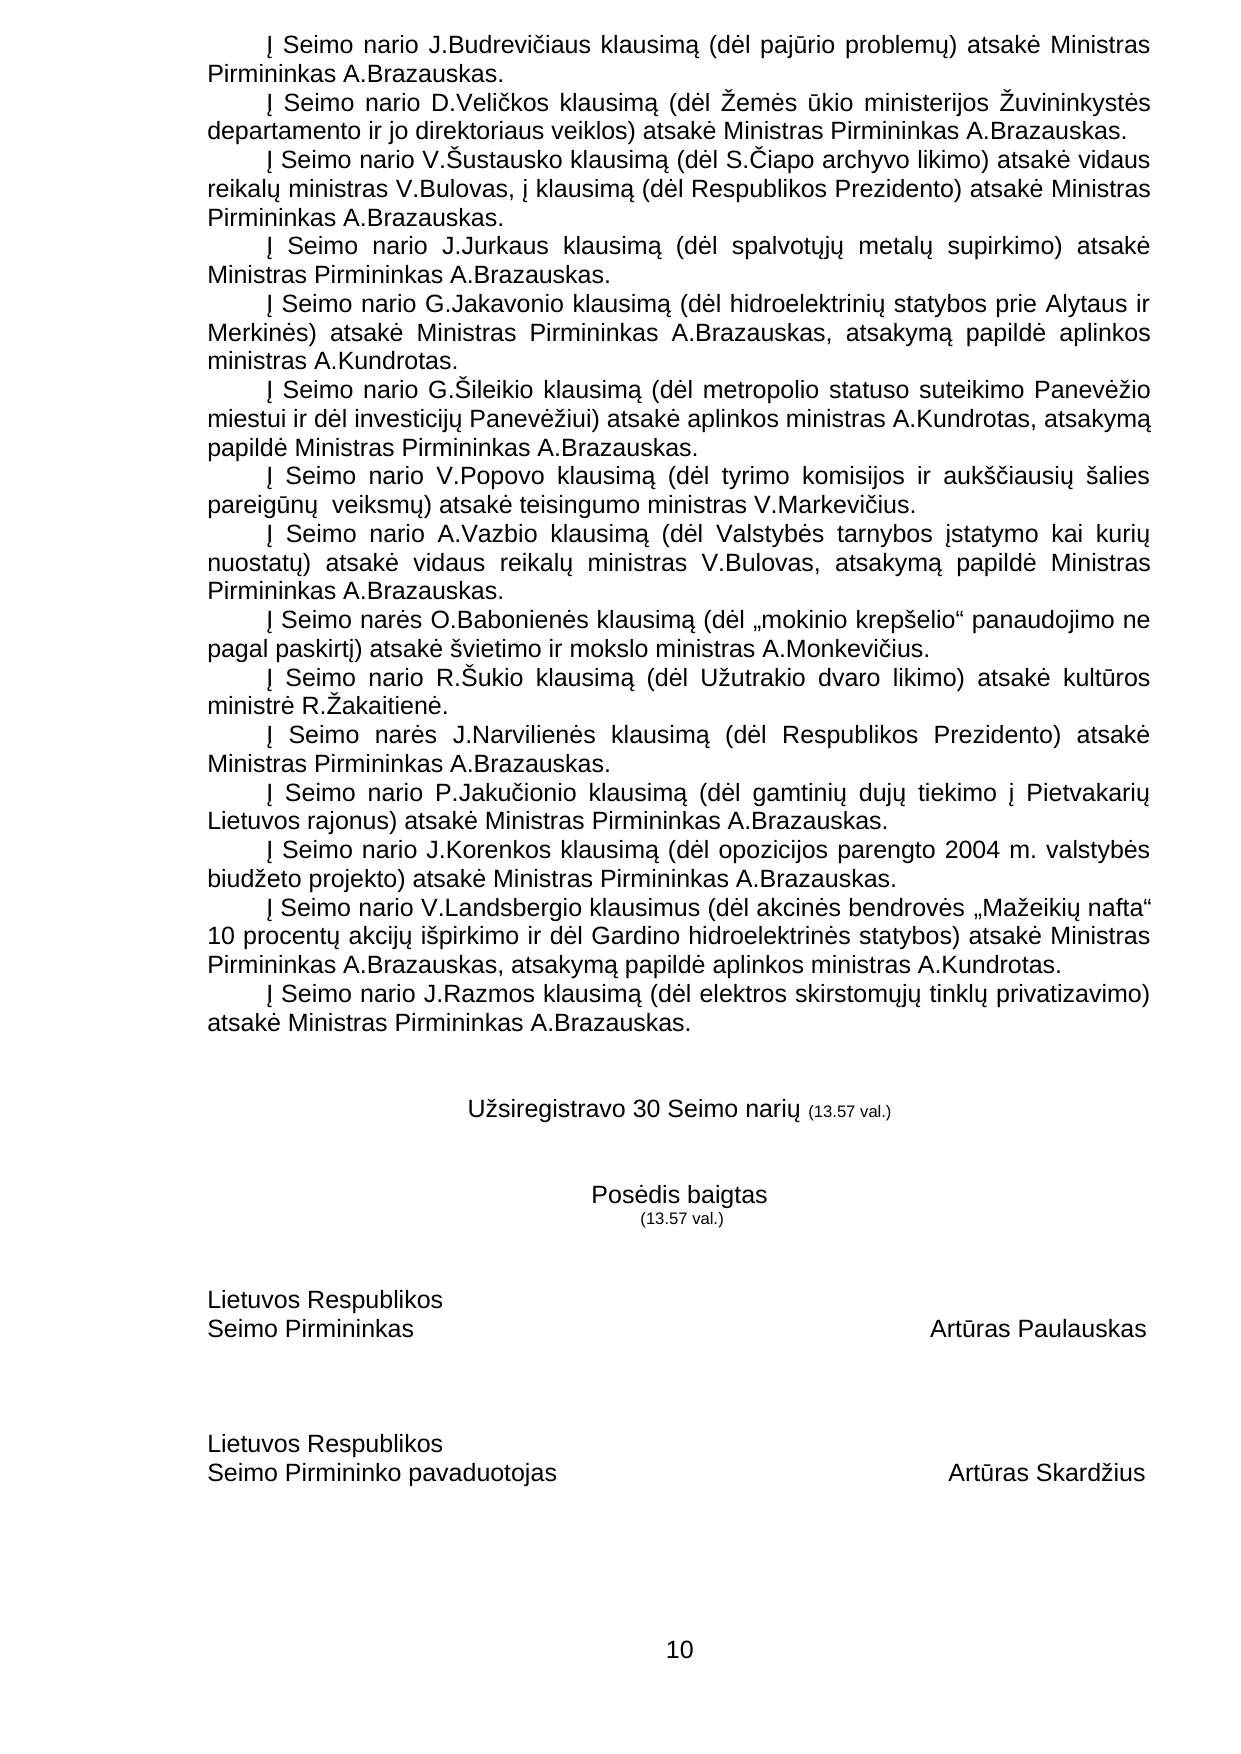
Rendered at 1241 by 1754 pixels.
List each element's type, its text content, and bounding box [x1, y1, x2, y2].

text Seimo Pirmininkas Artūras Paulauskas [207, 1314, 1152, 1343]
text Į Seimo nario V.Landsbergio klausimus (dėl akcinės bendrovės „Mažeikių nafta“ 10 procentų akcijų išpirkimo ir dėl Gardino hidroelektrinės statybos) atsakė Ministras Pirmininkas A.Brazauskas, atsakymą papildė aplinkos ministras A.Kundrotas. [207, 892, 1152, 979]
text Lietuvos Respublikos [207, 1285, 1152, 1314]
text Seimo Pirmininko pavaduotojas Artūras Skardžius [207, 1458, 1152, 1487]
text Į Seimo nario G.Jakavonio klausimą (dėl hidroelektrinių statybos prie Alytaus ir Merkinės) atsakė Ministras Pirmininkas A.Brazauskas, atsakymą papildė aplinkos ministras A.Kundrotas. [207, 289, 1152, 375]
text Į Seimo narės J.Narvilienės klausimą (dėl Respublikos Prezidento) atsakė Ministras Pirmininkas A.Brazauskas. [207, 720, 1152, 777]
text Į Seimo nario V.Šustausko klausimą (dėl S.Čiapo archyvo likimo) atsakė vidaus reikalų ministras V.Bulovas, į klausimą (dėl Respublikos Prezidento) atsakė Ministras Pirmininkas A.Brazauskas. [207, 145, 1152, 231]
text Į Seimo nario P.Jakučionio klausimą (dėl gamtinių dujų tiekimo į Pietvakarių Lietuvos rajonus) atsakė Ministras Pirmininkas A.Brazauskas. [207, 777, 1152, 835]
text Į Seimo nario A.Vazbio klausimą (dėl Valstybės tarnybos įstatymo kai kurių nuostatų) atsakė vidaus reikalų ministras V.Bulovas, atsakymą papildė Ministras Pirmininkas A.Brazauskas. [207, 519, 1152, 605]
text Į Seimo nario G.Šileikio klausimą (dėl metropolio statuso suteikimo Panevėžio miestui ir dėl investicijų Panevėžiui) atsakė aplinkos ministras A.Kundrotas, atsakymą papildė Ministras Pirmininkas A.Brazauskas. [207, 375, 1152, 461]
text Lietuvos Respublikos [207, 1429, 1152, 1458]
text Į Seimo nario J.Korenkos klausimą (dėl opozicijos parengto 2004 m. valstybės biudžeto projekto) atsakė Ministras Pirmininkas A.Brazauskas. [207, 835, 1152, 892]
text Į Seimo nario J.Razmos klausimą (dėl elektros skirstomųjų tinklų privatizavimo) atsakė Ministras Pirmininkas A.Brazauskas. [207, 979, 1152, 1036]
text Posėdis baigtas [207, 1180, 1152, 1209]
text Į Seimo narės O.Babonienės klausimą (dėl „mokinio krepšelio“ panaudojimo ne pagal paskirtį) atsakė švietimo ir mokslo ministras A.Monkevičius. [207, 605, 1152, 662]
text (13.57 val.) [207, 1209, 1152, 1228]
text Užsiregistravo 30 Seimo narių (13.57 val.) [207, 1094, 1152, 1122]
text Į Seimo nario D.Veličkos klausimą (dėl Žemės ūkio ministerijos Žuvininkystės departamento ir jo direktoriaus veiklos) atsakė Ministras Pirmininkas A.Brazauskas. [207, 87, 1152, 145]
text Į Seimo nario J.Budrevičiaus klausimą (dėl pajūrio problemų) atsakė Ministras Pirmininkas A.Brazauskas. [207, 30, 1152, 87]
text Į Seimo nario R.Šukio klausimą (dėl Užutrakio dvaro likimo) atsakė kultūros ministrė R.Žakaitienė. [207, 662, 1152, 720]
text Į Seimo nario V.Popovo klausimą (dėl tyrimo komisijos ir aukščiausių šalies pareigūnų veiksmų) atsakė teisingumo ministras V.Markevičius. [207, 461, 1152, 519]
text Į Seimo nario J.Jurkaus klausimą (dėl spalvotųjų metalų supirkimo) atsakė Ministras Pirmininkas A.Brazauskas. [207, 231, 1152, 289]
